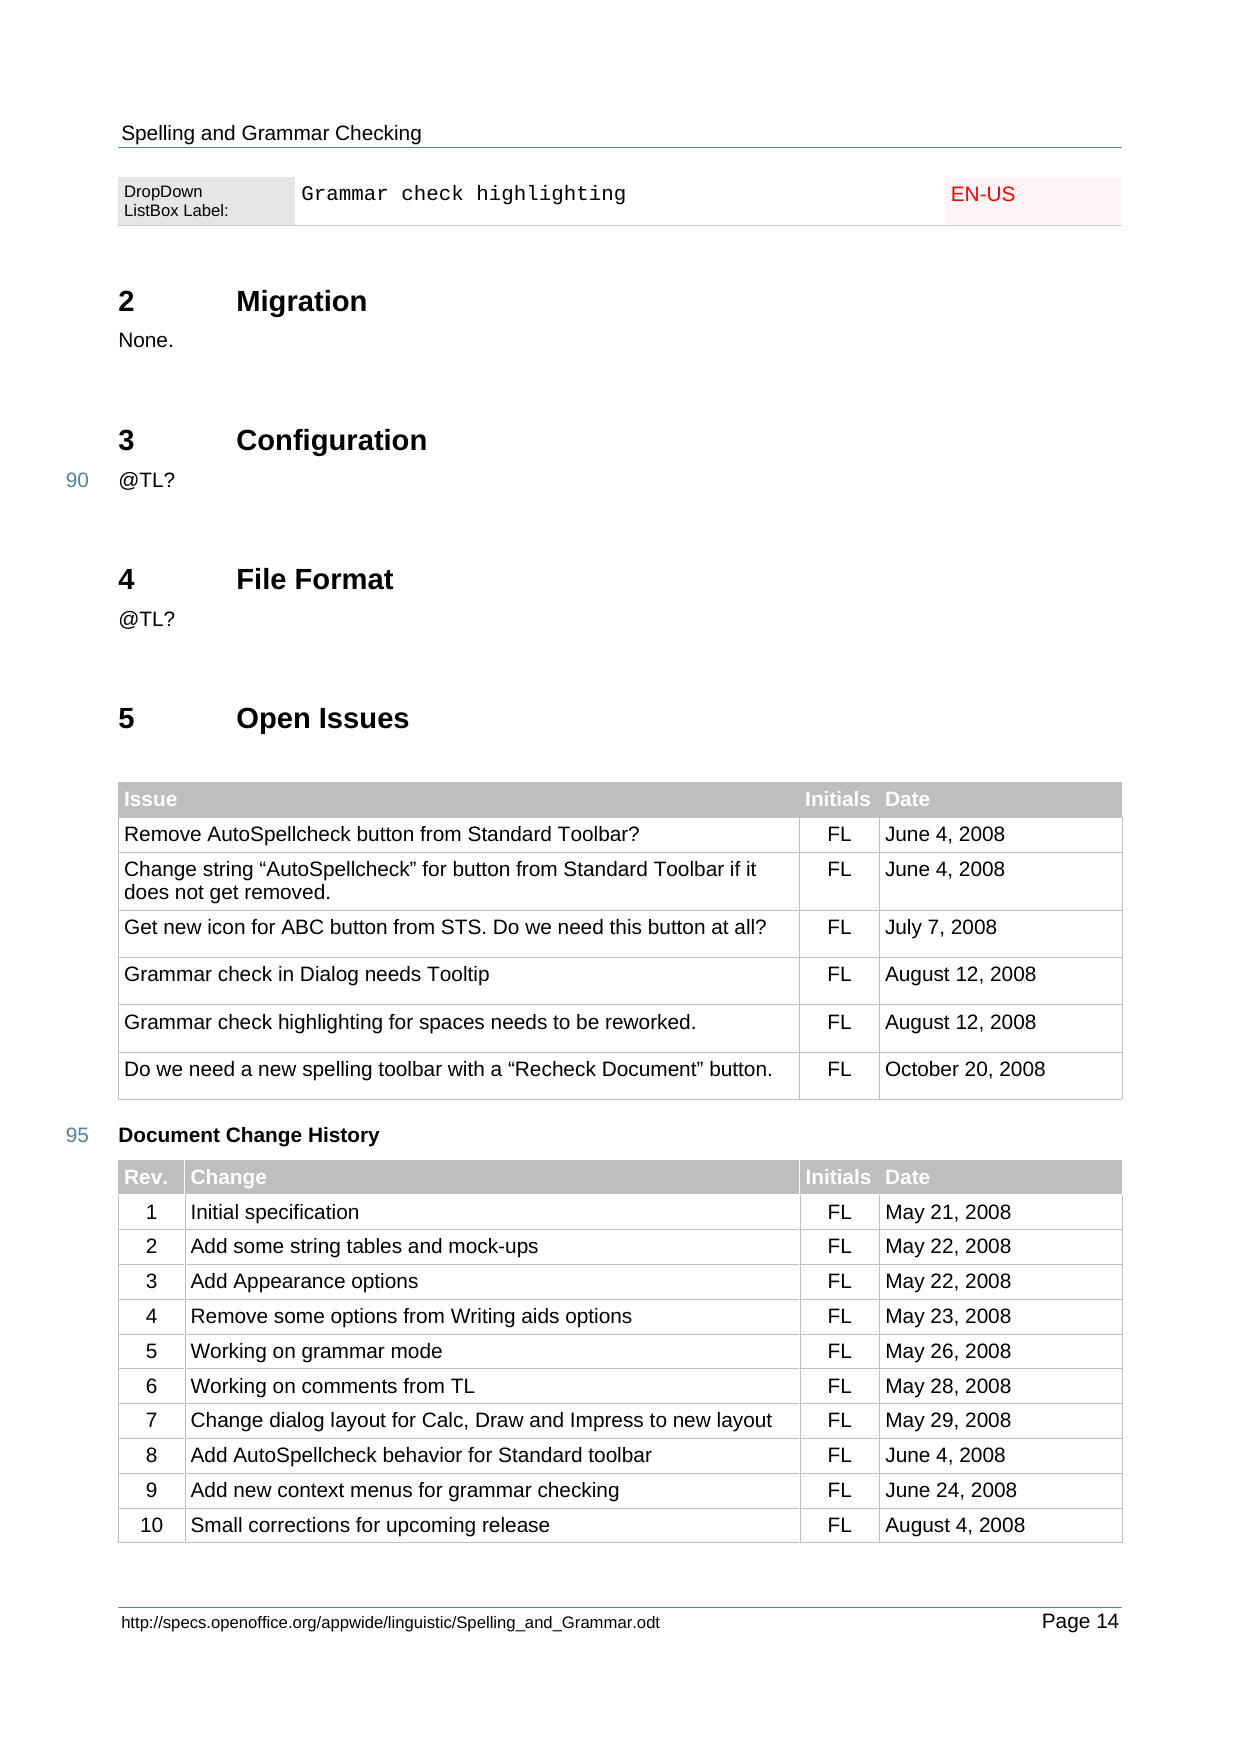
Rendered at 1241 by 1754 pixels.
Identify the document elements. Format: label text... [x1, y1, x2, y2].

table_cell June 24, 2008 [880, 1474, 1122, 1508]
table_cell Get new icon for ABC button from STS. Do we need this button at all? [119, 911, 799, 957]
table_header Date [879, 1160, 1122, 1194]
table_cell FL [801, 1195, 879, 1229]
table_cell June 4, 2008 [880, 818, 1122, 852]
text @TL? [118, 468, 1122, 491]
table_header Issue [118, 782, 799, 817]
table_cell FL [801, 1265, 879, 1299]
table_cell 4 [119, 1300, 184, 1334]
table_cell FL [800, 911, 879, 957]
table_cell Grammar check highlighting for spaces needs to be reworked. [119, 1005, 799, 1052]
table_cell June 4, 2008 [880, 853, 1122, 910]
table_cell October 20, 2008 [880, 1053, 1122, 1099]
table_cell May 22, 2008 [880, 1265, 1122, 1299]
table_cell 7 [119, 1404, 184, 1438]
subtitle Migration [118, 285, 1122, 317]
table_cell Working on comments from TL [186, 1369, 799, 1403]
table_cell Remove AutoSpellcheck button from Standard Toolbar? [119, 818, 799, 852]
table_cell May 29, 2008 [880, 1404, 1122, 1438]
table_cell 9 [119, 1474, 184, 1508]
table_cell FL [801, 1509, 879, 1542]
table_cell EN-US [945, 177, 1122, 225]
table_cell 6 [119, 1369, 184, 1403]
table_cell Small corrections for upcoming release [186, 1509, 799, 1542]
text @TL? [118, 607, 1122, 631]
table_cell Change string “AutoSpellcheck” for button from Standard Toolbar if it does not get removed. [119, 853, 799, 910]
table_header Initials [799, 782, 879, 817]
table_cell 2 [119, 1230, 184, 1264]
subtitle File Format [118, 563, 1122, 596]
table_cell Add some string tables and mock-ups [186, 1230, 799, 1264]
table_cell FL [800, 958, 879, 1004]
table_cell Add new context menus for grammar checking [186, 1474, 799, 1508]
table_cell FL [801, 1335, 879, 1368]
table_cell May 28, 2008 [880, 1369, 1122, 1403]
table_cell Add AutoSpellcheck behavior for Standard toolbar [186, 1439, 799, 1473]
table_cell Working on grammar mode [186, 1335, 799, 1368]
table_cell 5 [119, 1335, 184, 1368]
table_cell DropDown ListBox Label: [118, 177, 295, 225]
table_header Date [879, 782, 1122, 817]
table_cell FL [800, 1053, 879, 1099]
table_cell May 21, 2008 [880, 1195, 1122, 1229]
table_cell FL [801, 1404, 879, 1438]
text None. [118, 329, 1122, 352]
table_cell FL [801, 1369, 879, 1403]
table_cell Do we need a new spelling toolbar with a “Recheck Document” button. [119, 1053, 799, 1099]
table_cell FL [801, 1230, 879, 1264]
table_cell August 12, 2008 [880, 1005, 1122, 1052]
table_cell FL [800, 818, 879, 852]
table_cell Add Appearance options [186, 1265, 799, 1299]
table_cell FL [800, 853, 879, 910]
table_cell 10 [119, 1509, 184, 1542]
subtitle Open Issues [118, 702, 1122, 735]
table_cell August 12, 2008 [880, 958, 1122, 1004]
table_cell August 4, 2008 [880, 1509, 1122, 1542]
table_cell 3 [119, 1265, 184, 1299]
table_cell FL [801, 1474, 879, 1508]
table_header Initials [800, 1160, 879, 1194]
table_cell Grammar check in Dialog needs Tooltip [119, 958, 799, 1004]
table_cell FL [801, 1300, 879, 1334]
table_cell FL [801, 1439, 879, 1473]
table_cell Remove some options from Writing aids options [186, 1300, 799, 1334]
subtitle Document Change History [118, 1124, 1122, 1147]
table_cell Grammar check highlighting [295, 177, 945, 225]
table_cell FL [800, 1005, 879, 1052]
table_cell May 22, 2008 [880, 1230, 1122, 1264]
table_cell 8 [119, 1439, 184, 1473]
table_cell Change dialog layout for Calc, Draw and Impress to new layout [186, 1404, 799, 1438]
table_cell May 26, 2008 [880, 1335, 1122, 1368]
table_cell Initial specification [186, 1195, 799, 1229]
table_cell 1 [119, 1195, 184, 1229]
table_header Rev. [118, 1160, 184, 1194]
table_cell May 23, 2008 [880, 1300, 1122, 1334]
subtitle Configuration [118, 424, 1122, 456]
table_cell July 7, 2008 [880, 911, 1122, 957]
table_header Change [185, 1160, 799, 1194]
table_cell June 4, 2008 [880, 1439, 1122, 1473]
